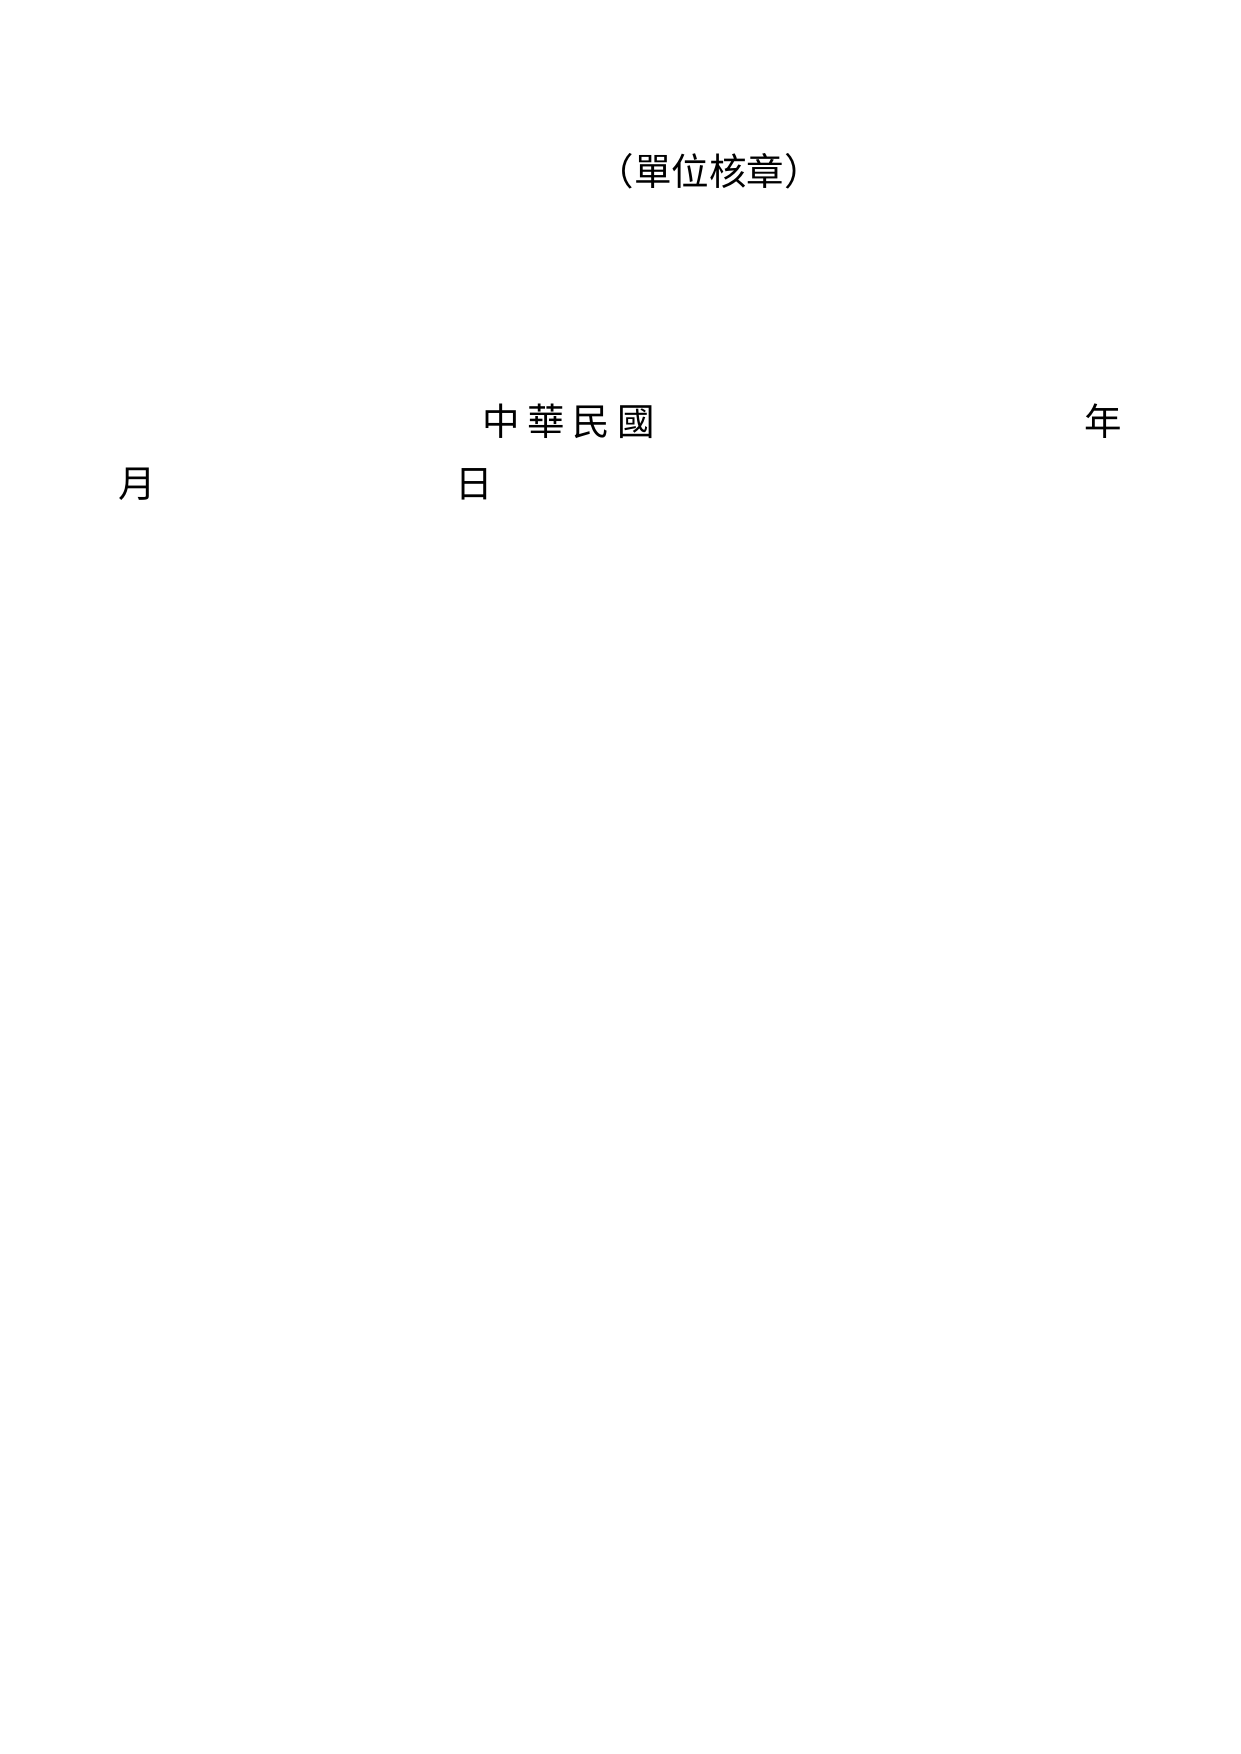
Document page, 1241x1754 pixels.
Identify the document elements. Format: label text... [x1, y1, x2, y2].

text （單位核章） [118, 127, 1122, 189]
text 中華民國 年 月 日 [118, 377, 1122, 502]
